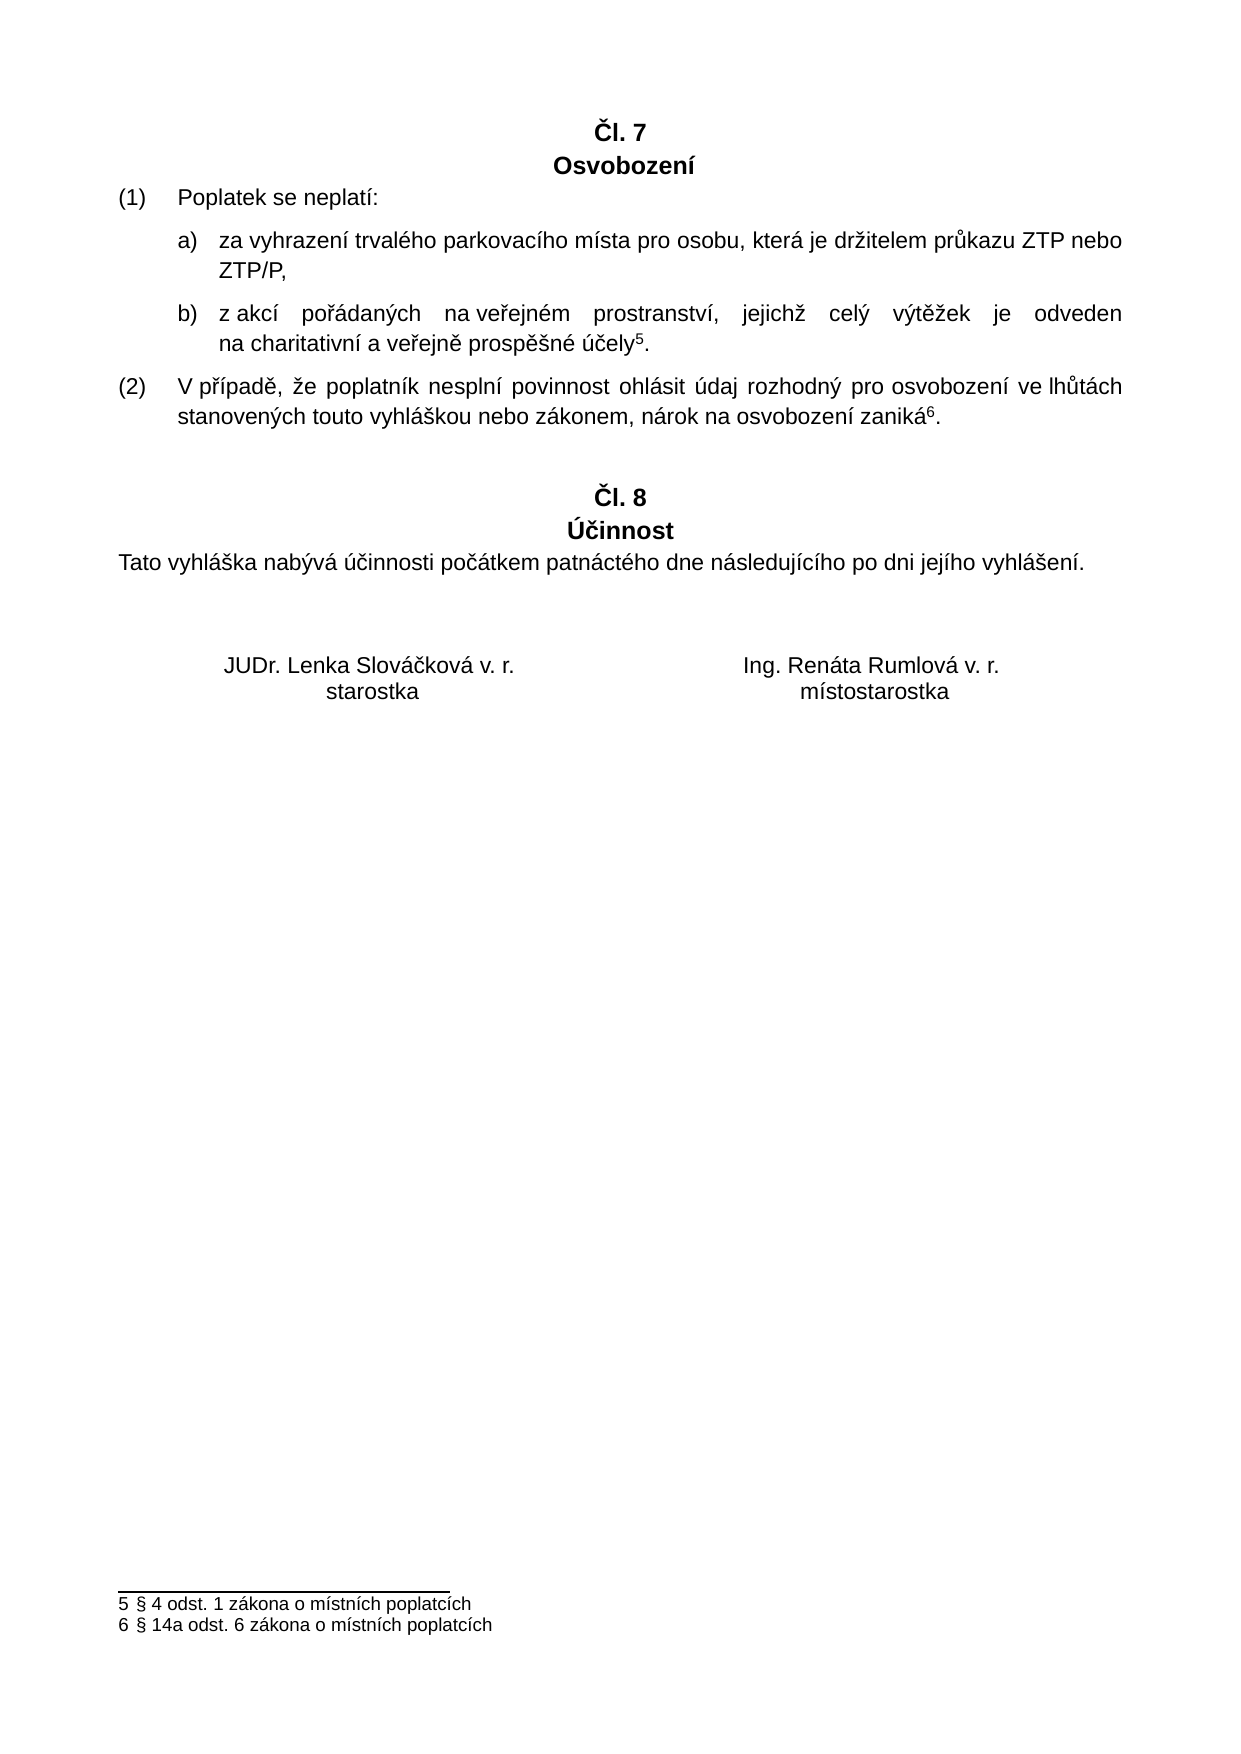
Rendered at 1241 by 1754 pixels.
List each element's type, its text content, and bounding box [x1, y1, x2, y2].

list Poplatek se neplatí: [118, 184, 1122, 211]
table_cell [620, 710, 1122, 828]
list z akcí pořádaných na veřejném prostranství, jejichž celý výtěžek je odveden na charitativní a veřejně prospěšné účely. [177, 300, 1122, 356]
table_header JUDr. Lenka Slováčková v. r. starostka [118, 592, 620, 710]
subtitle Čl. 7 Osvobození [118, 118, 1122, 180]
list za vyhrazení trvalého parkovacího místa pro osobu, která je držitelem průkazu ZTP nebo ZTP/P, [177, 227, 1122, 283]
subtitle Čl. 8 Účinnost [118, 483, 1122, 545]
text Tato vyhláška nabývá účinnosti počátkem patnáctého dne následujícího po dni jejího vyhlášení. [118, 549, 1122, 576]
table_header Ing. Renáta Rumlová v. r. místostarostka [620, 592, 1122, 710]
table_cell [118, 710, 620, 828]
list § 14a odst. 6 zákona o místních poplatcích [118, 1614, 1122, 1635]
list § 4 odst. 1 zákona o místních poplatcích [118, 1592, 1122, 1614]
list V případě, že poplatník nesplní povinnost ohlásit údaj rozhodný pro osvobození ve lhůtách stanovených touto vyhláškou nebo zákonem, nárok na osvobození zaniká. [118, 373, 1122, 429]
